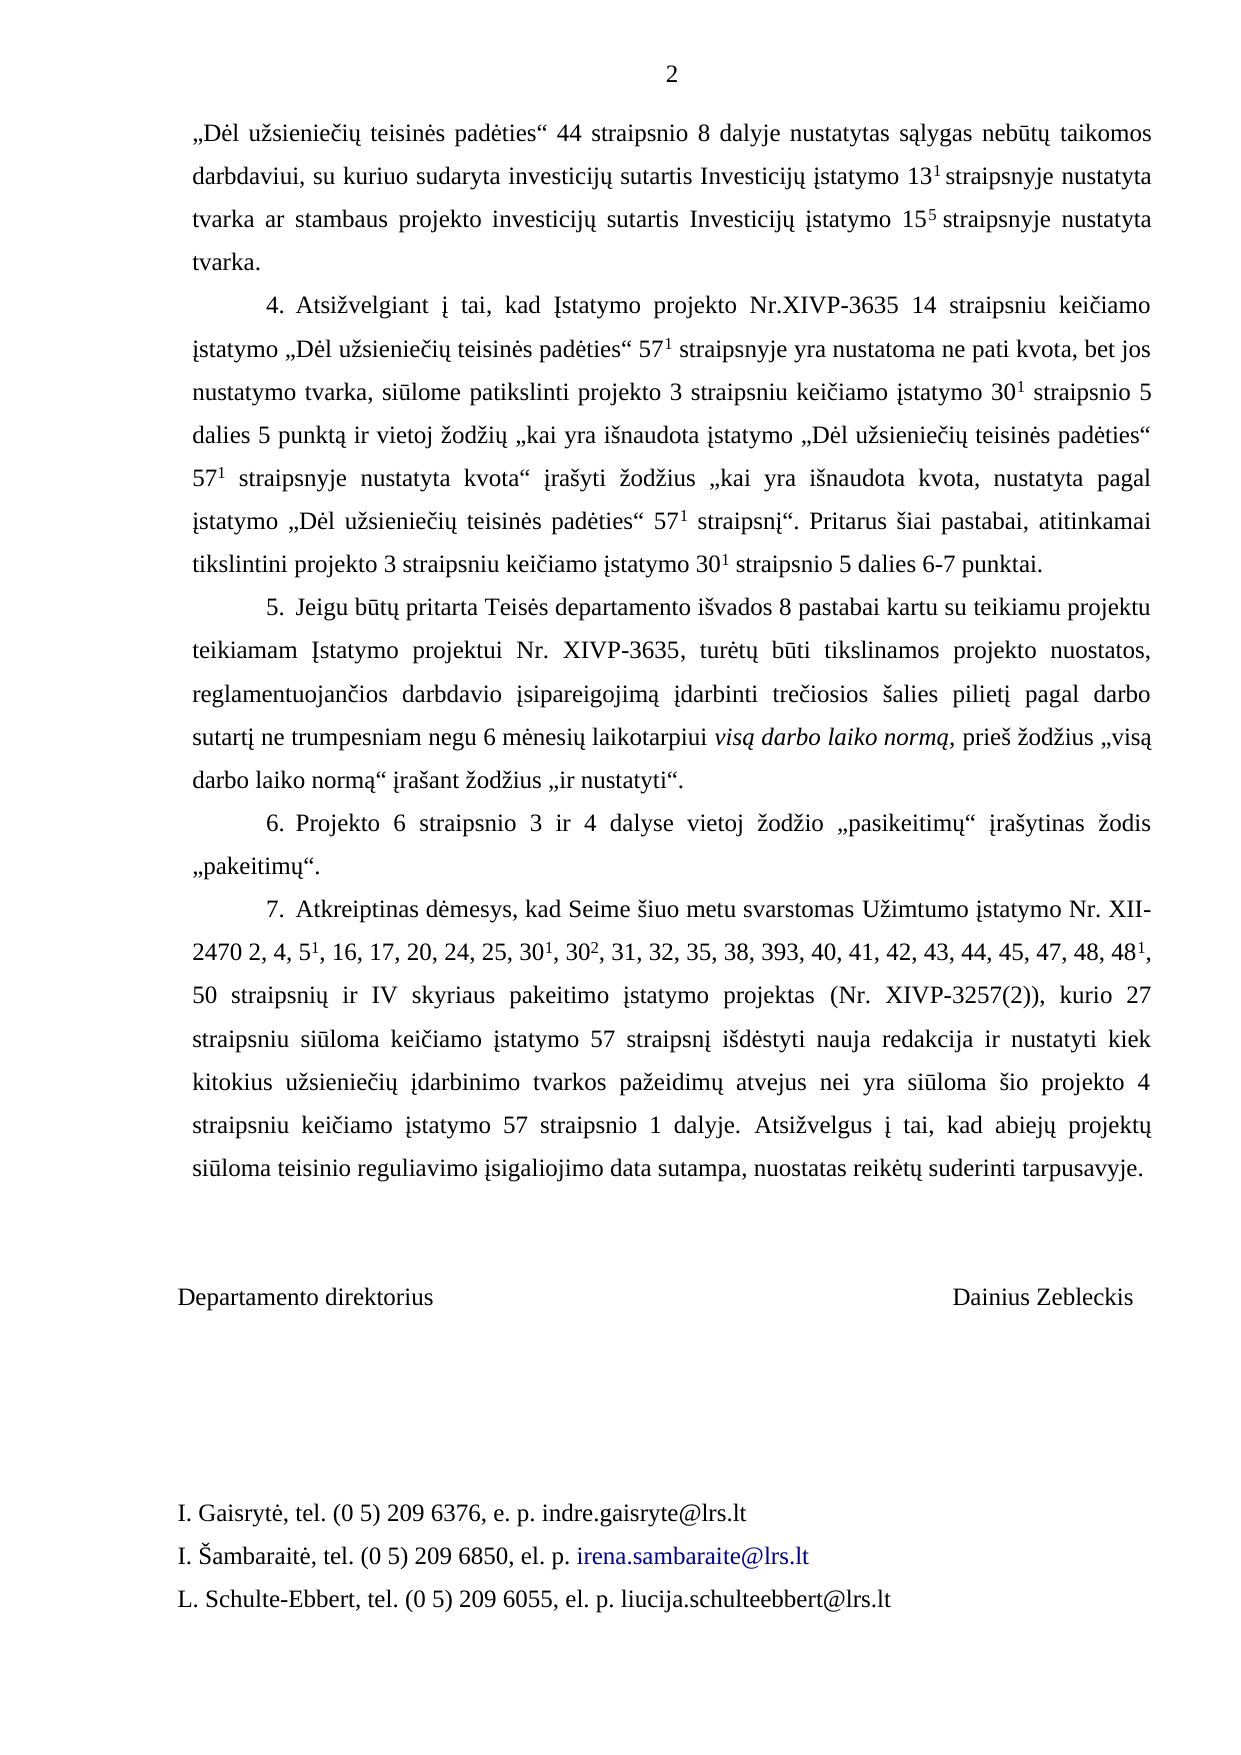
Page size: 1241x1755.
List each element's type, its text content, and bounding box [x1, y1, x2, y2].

list Jeigu būtų pritarta Teisės departamento išvados 8 pastabai kartu su teikiamu projektu teikiamam Įstatymo projektui Nr. XIVP-3635, turėtų būti tikslinamos projekto nuostatos, reglamentuojančios darbdavio įsipareigojimą įdarbinti trečiosios šalies pilietį pagal darbo sutartį ne trumpesniam negu 6 mėnesių laikotarpiui visą darbo laiko normą, prieš žodžius „visą darbo laiko normą“ įrašant žodžius „ir nustatyti“. [192, 592, 1152, 794]
text L. Schulte-Ebbert, tel. (0 5) 209 6055, el. p. liucija.schulteebbert@lrs.lt [177, 1584, 1152, 1613]
text I. Gaisrytė, tel. (0 5) 209 6376, e. p. indre.gaisryte@lrs.lt [177, 1498, 1152, 1527]
text Departamento direktorius Dainius Zebleckis [177, 1282, 1152, 1311]
list Atsižvelgiant į tai, kad Įstatymo projekto Nr.XIVP-3635 14 straipsniu keičiamo įstatymo „Dėl užsieniečių teisinės padėties“ 571 straipsnyje yra nustatoma ne pati kvota, bet jos nustatymo tvarka, siūlome patikslinti projekto 3 straipsniu keičiamo įstatymo 301 straipsnio 5 dalies 5 punktą ir vietoj žodžių „kai yra išnaudota įstatymo „Dėl užsieniečių teisinės padėties“ 571 straipsnyje nustatyta kvota“ įrašyti žodžius „kai yra išnaudota kvota, nustatyta pagal įstatymo „Dėl užsieniečių teisinės padėties“ 571 straipsnį“. Pritarus šiai pastabai, atitinkamai tikslintini projekto 3 straipsniu keičiamo įstatymo 301 straipsnio 5 dalies 6-7 punktai. [192, 291, 1152, 578]
text I. Šambaraitė, tel. (0 5) 209 6850, el. p. irena.sambaraite@lrs.lt [177, 1541, 1152, 1570]
list Projekto 6 straipsnio 3 ir 4 dalyse vietoj žodžio „pasikeitimų“ įrašytinas žodis „pakeitimų“. [192, 808, 1152, 880]
list Atkreiptinas dėmesys, kad Seime šiuo metu svarstomas Užimtumo įstatymo Nr. XII-2470 2, 4, 51, 16, 17, 20, 24, 25, 301, 302, 31, 32, 35, 38, 393, 40, 41, 42, 43, 44, 45, 47, 48, 481, 50 straipsnių ir IV skyriaus pakeitimo įstatymo projektas (Nr. XIVP-3257(2)), kurio 27 straipsniu siūloma keičiamo įstatymo 57 straipsnį išdėstyti nauja redakcija ir nustatyti kiek kitokius užsieniečių įdarbinimo tvarkos pažeidimų atvejus nei yra siūloma šio projekto 4 straipsniu keičiamo įstatymo 57 straipsnio 1 dalyje. Atsižvelgus į tai, kad abiejų projektų siūloma teisinio reguliavimo įsigaliojimo data sutampa, nuostatas reikėtų suderinti tarpusavyje. [192, 894, 1152, 1182]
list „Dėl užsieniečių teisinės padėties“ 44 straipsnio 8 dalyje nustatytas sąlygas nebūtų taikomos darbdaviui, su kuriuo sudaryta investicijų sutartis Investicijų įstatymo 131 straipsnyje nustatyta tvarka ar stambaus projekto investicijų sutartis Investicijų įstatymo 155 straipsnyje nustatyta tvarka. [192, 118, 1152, 276]
